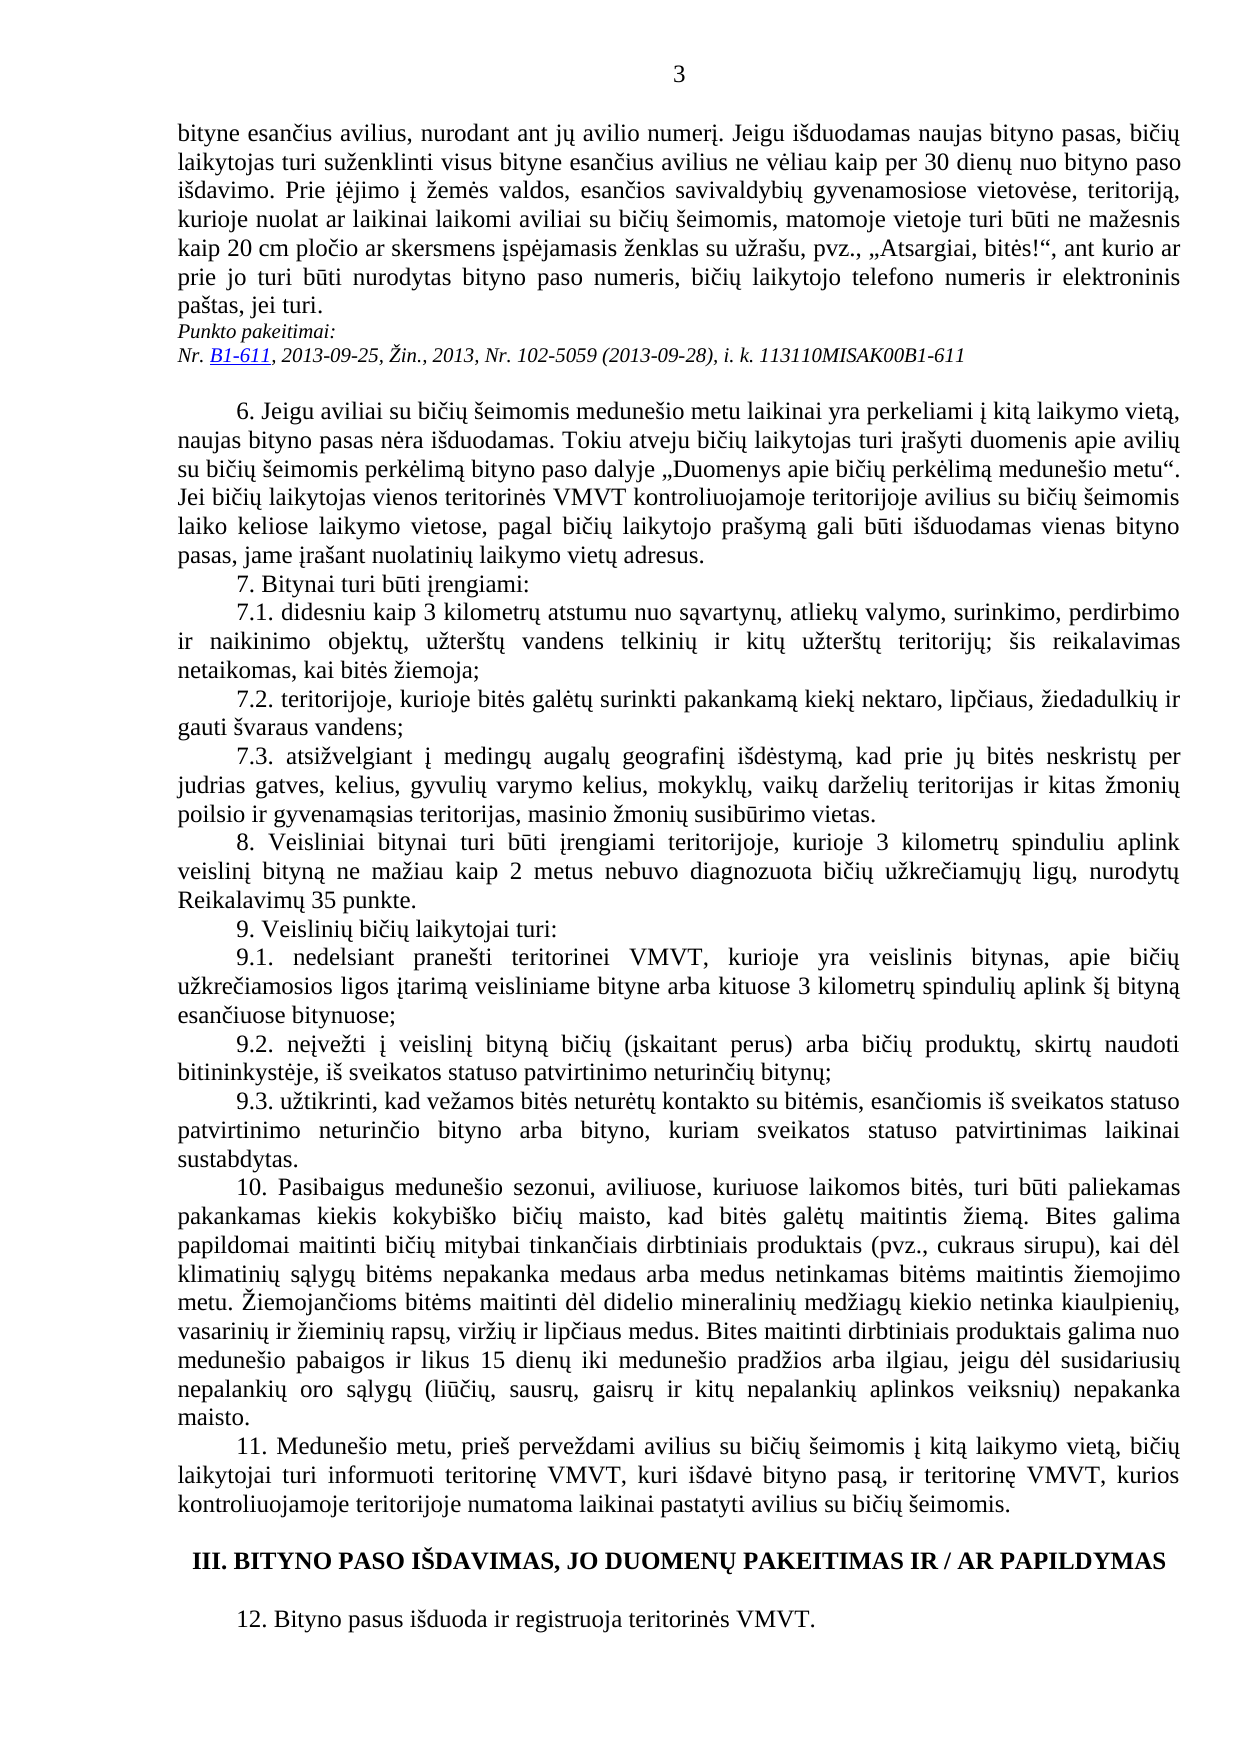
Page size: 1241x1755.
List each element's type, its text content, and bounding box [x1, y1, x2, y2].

text bityne esančius avilius, nurodant ant jų avilio numerį. Jeigu išduodamas naujas bityno pasas, bičių laikytojas turi suženklinti visus bityne esančius avilius ne vėliau kaip per 30 dienų nuo bityno paso išdavimo. Prie įėjimo į žemės valdos, esančios savivaldybių gyvenamosiose vietovėse, teritoriją, kurioje nuolat ar laikinai laikomi aviliai su bičių šeimomis, matomoje vietoje turi būti ne mažesnis kaip 20 cm pločio ar skersmens įspėjamasis ženklas su užrašu, pvz., „Atsargiai, bitės!“, ant kurio ar prie jo turi būti nurodytas bityno paso numeris, bičių laikytojo telefono numeris ir elektroninis paštas, jei turi. [177, 118, 1181, 319]
text Nr. B1-611, 2013-09-25, Žin., 2013, Nr. 102-5059 (2013-09-28), i. k. 113110MISAK00B1-611 [177, 343, 1181, 367]
text 7.2. teritorijoje, kurioje bitės galėtų surinkti pakankamą kiekį nektaro, lipčiaus, žiedadulkių ir gauti švaraus vandens; [177, 684, 1181, 741]
text 9.3. užtikrinti, kad vežamos bitės neturėtų kontakto su bitėmis, esančiomis iš sveikatos statuso patvirtinimo neturinčio bityno arba bityno, kuriam sveikatos statuso patvirtinimas laikinai sustabdytas. [177, 1086, 1181, 1172]
text Punkto pakeitimai: [177, 319, 1181, 343]
text 7.3. atsižvelgiant į medingų augalų geografinį išdėstymą, kad prie jų bitės neskristų per judrias gatves, kelius, gyvulių varymo kelius, mokyklų, vaikų darželių teritorijas ir kitas žmonių poilsio ir gyvenamąsias teritorijas, masinio žmonių susibūrimo vietas. [177, 741, 1181, 827]
text 10. Pasibaigus medunešio sezonui, aviliuose, kuriuose laikomos bitės, turi būti paliekamas pakankamas kiekis kokybiško bičių maisto, kad bitės galėtų maitintis žiemą. Bites galima papildomai maitinti bičių mitybai tinkančiais dirbtiniais produktais (pvz., cukraus sirupu), kai dėl klimatinių sąlygų bitėms nepakanka medaus arba medus netinkamas bitėms maitintis žiemojimo metu. Žiemojančioms bitėms maitinti dėl didelio mineralinių medžiagų kiekio netinka kiaulpienių, vasarinių ir žieminių rapsų, viržių ir lipčiaus medus. Bites maitinti dirbtiniais produktais galima nuo medunešio pabaigos ir likus 15 dienų iki medunešio pradžios arba ilgiau, jeigu dėl susidariusių nepalankių oro sąlygų (liūčių, sausrų, gaisrų ir kitų nepalankių aplinkos veiksnių) nepakanka maisto. [177, 1172, 1181, 1431]
text III. BITYNO PASO IŠDAVIMAS, JO DUOMENŲ PAKEITIMAS IR / AR PAPILDYMAS [177, 1546, 1181, 1575]
text 7. Bitynai turi būti įrengiami: [177, 569, 1181, 597]
text 9.2. neįvežti į veislinį bityną bičių (įskaitant perus) arba bičių produktų, skirtų naudoti bitininkystėje, iš sveikatos statuso patvirtinimo neturinčių bitynų; [177, 1029, 1181, 1086]
text 8. Veisliniai bitynai turi būti įrengiami teritorijoje, kurioje 3 kilometrų spinduliu aplink veislinį bityną ne mažiau kaip 2 metus nebuvo diagnozuota bičių užkrečiamųjų ligų, nurodytų Reikalavimų 35 punkte. [177, 827, 1181, 914]
text 11. Medunešio metu, prieš perveždami avilius su bičių šeimomis į kitą laikymo vietą, bičių laikytojai turi informuoti teritorinę VMVT, kuri išdavė bityno pasą, ir teritorinę VMVT, kurios kontroliuojamoje teritorijoje numatoma laikinai pastatyti avilius su bičių šeimomis. [177, 1431, 1181, 1517]
text 7.1. didesniu kaip 3 kilometrų atstumu nuo sąvartynų, atliekų valymo, surinkimo, perdirbimo ir naikinimo objektų, užterštų vandens telkinių ir kitų užterštų teritorijų; šis reikalavimas netaikomas, kai bitės žiemoja; [177, 597, 1181, 684]
text 6. Jeigu aviliai su bičių šeimomis medunešio metu laikinai yra perkeliami į kitą laikymo vietą, naujas bityno pasas nėra išduodamas. Tokiu atveju bičių laikytojas turi įrašyti duomenis apie avilių su bičių šeimomis perkėlimą bityno paso dalyje „Duomenys apie bičių perkėlimą medunešio metu“. Jei bičių laikytojas vienos teritorinės VMVT kontroliuojamoje teritorijoje avilius su bičių šeimomis laiko keliose laikymo vietose, pagal bičių laikytojo prašymą gali būti išduodamas vienas bityno pasas, jame įrašant nuolatinių laikymo vietų adresus. [177, 396, 1181, 569]
text 9.1. nedelsiant pranešti teritorinei VMVT, kurioje yra veislinis bitynas, apie bičių užkrečiamosios ligos įtarimą veisliniame bityne arba kituose 3 kilometrų spindulių aplink šį bityną esančiuose bitynuose; [177, 942, 1181, 1029]
text 9. Veislinių bičių laikytojai turi: [177, 914, 1181, 942]
text 12. Bityno pasus išduoda ir registruoja teritorinės VMVT. [177, 1604, 1181, 1632]
